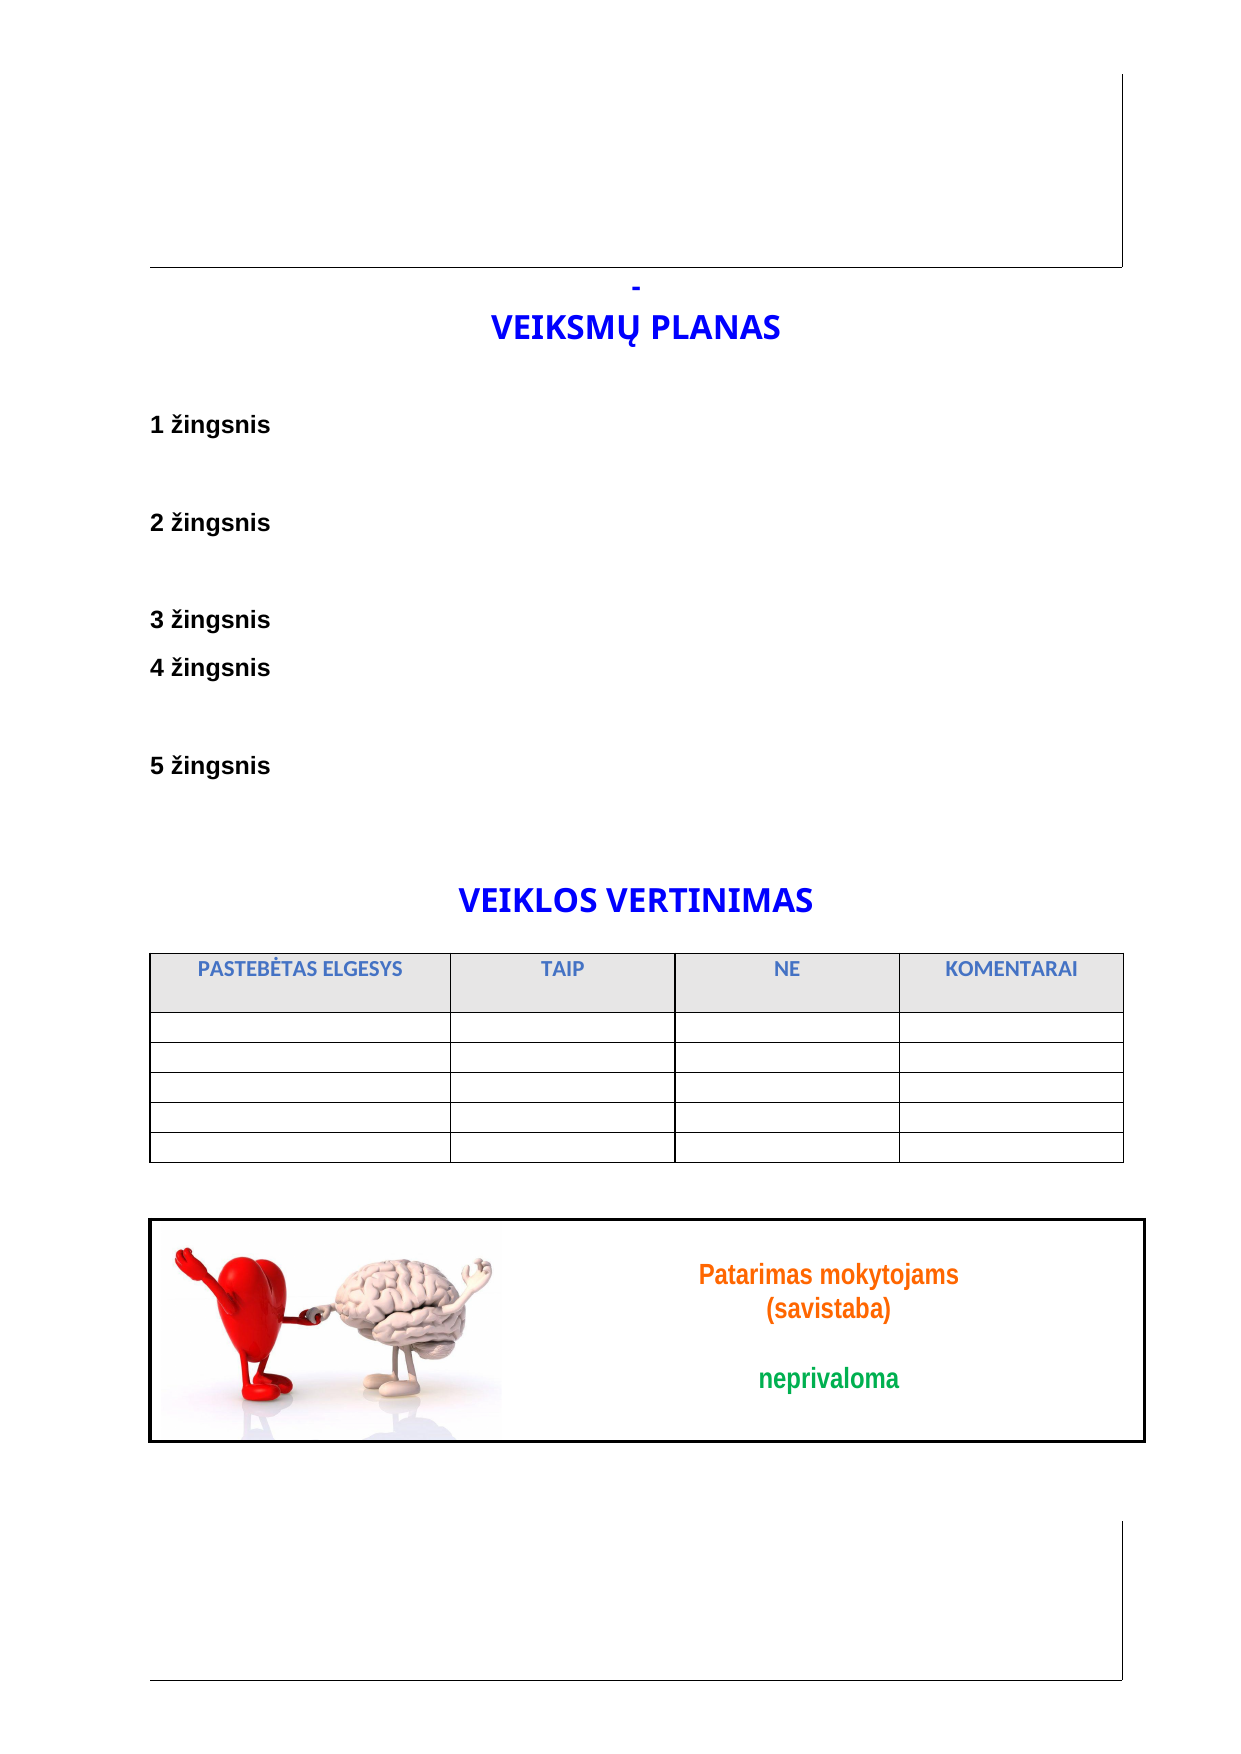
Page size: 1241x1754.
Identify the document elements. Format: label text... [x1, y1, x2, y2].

table_cell [151, 1103, 450, 1132]
table_cell [451, 1103, 674, 1132]
table_cell [676, 1103, 899, 1132]
table_cell [676, 1043, 899, 1072]
table_cell [900, 1103, 1123, 1132]
table_cell [451, 1043, 674, 1072]
table_cell [900, 1013, 1123, 1042]
table_cell [900, 1133, 1123, 1162]
subtitle 3 žingsnis [150, 604, 1122, 633]
table_cell [151, 1043, 450, 1072]
table_cell [151, 1133, 450, 1162]
table_cell [900, 1073, 1123, 1102]
subtitle 1 žingsnis [150, 409, 1122, 439]
table_header Patarimas mokytojams (savistaba) neprivaloma [513, 1221, 1143, 1440]
table_header NE [676, 954, 899, 1012]
subtitle VEIKLOS VERTINIMAS [150, 875, 1122, 922]
subtitle 2 žingsnis [150, 506, 1122, 536]
table_cell [151, 1013, 450, 1042]
table_cell [676, 1133, 899, 1162]
table_cell [676, 1013, 899, 1042]
table_header TAIP [451, 954, 674, 1012]
subtitle - VEIKSMŲ PLANAS [150, 267, 1122, 349]
subtitle 4 žingsnis [150, 652, 1122, 682]
table_cell [151, 1073, 450, 1102]
table_header [152, 1221, 161, 1440]
table_header KOMENTARAI [900, 954, 1123, 1012]
table_cell [676, 1073, 899, 1102]
table_header PASTEBĖTAS ELGESYS [151, 954, 450, 1012]
table_cell [451, 1013, 674, 1042]
table_cell [451, 1133, 674, 1162]
table_cell [451, 1073, 674, 1102]
table_header [502, 1221, 513, 1440]
subtitle 5 žingsnis [150, 749, 1122, 779]
table_cell [900, 1043, 1123, 1072]
